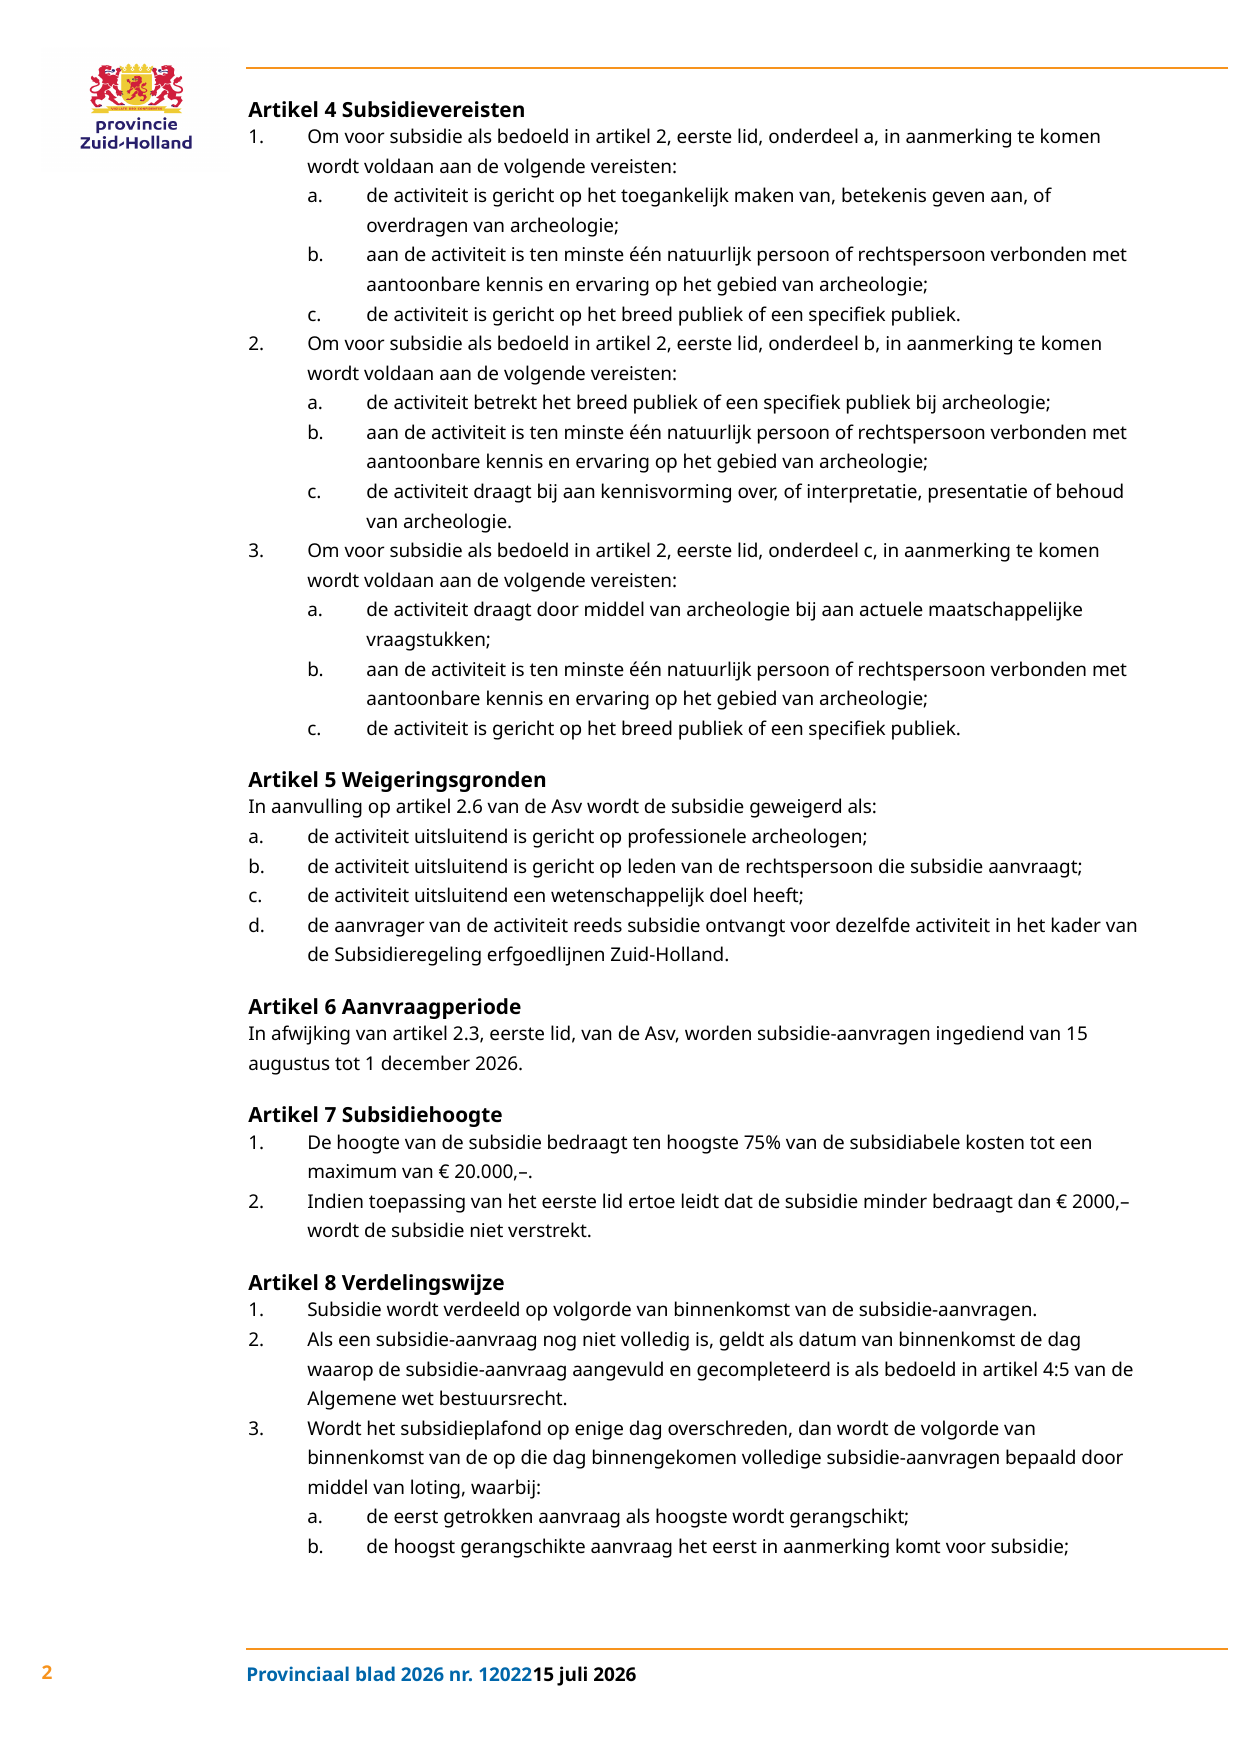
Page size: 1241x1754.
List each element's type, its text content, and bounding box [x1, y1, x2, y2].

list Indien toepassing van het eerste lid ertoe leidt dat de subsidie minder bedraagt dan € 2000,– wordt de subsidie niet verstrekt. [248, 1188, 1152, 1243]
list aan de activiteit is ten minste één natuurlijk persoon of rechtspersoon verbonden met aantoonbare kennis en ervaring op het gebied van archeologie; [307, 656, 1152, 711]
list Om voor subsidie als bedoeld in artikel 2, eerste lid, onderdeel a, in aanmerking te komen wordt voldaan aan de volgende vereisten: [248, 123, 1152, 178]
list de activiteit uitsluitend een wetenschappelijk doel heeft; [248, 882, 1152, 908]
list aan de activiteit is ten minste één natuurlijk persoon of rechtspersoon verbonden met aantoonbare kennis en ervaring op het gebied van archeologie; [307, 242, 1152, 297]
text Artikel 7 Subsidiehoogte [248, 1101, 1152, 1129]
text In aanvulling op artikel 2.6 van de Asv wordt de subsidie geweigerd als: [248, 794, 1152, 819]
text Artikel 8 Verdelingswijze [248, 1268, 1152, 1297]
list de activiteit uitsluitend is gericht op leden van de rechtspersoon die subsidie aanvraagt; [248, 853, 1152, 879]
list Om voor subsidie als bedoeld in artikel 2, eerste lid, onderdeel c, in aanmerking te komen wordt voldaan aan de volgende vereisten: [248, 537, 1152, 593]
list de aanvrager van de activiteit reeds subsidie ontvangt voor dezelfde activiteit in het kader van de Subsidieregeling erfgoedlijnen Zuid-Holland. [248, 912, 1152, 967]
list Subsidie wordt verdeeld op volgorde van binnenkomst van de subsidie-aanvragen. [248, 1297, 1152, 1322]
list de activiteit draagt door middel van archeologie bij aan actuele maatschappelijke vraagstukken; [307, 597, 1152, 652]
text Artikel 6 Aanvraagperiode [248, 992, 1152, 1021]
text Artikel 5 Weigeringsgronden [248, 765, 1152, 794]
list Om voor subsidie als bedoeld in artikel 2, eerste lid, onderdeel b, in aanmerking te komen wordt voldaan aan de volgende vereisten: [248, 330, 1152, 386]
list de hoogst gerangschikte aanvraag het eerst in aanmerking komt voor subsidie; [307, 1533, 1152, 1559]
list de activiteit uitsluitend is gericht op professionele archeologen; [248, 823, 1152, 849]
list Als een subsidie-aanvraag nog niet volledig is, geldt als datum van binnenkomst de dag waarop de subsidie-aanvraag aangevuld en gecompleteerd is als bedoeld in artikel 4:5 van de Algemene wet bestuursrecht. [248, 1326, 1152, 1411]
list Wordt het subsidieplafond op enige dag overschreden, dan wordt de volgorde van binnenkomst van de op die dag binnengekomen volledige subsidie-aanvragen bepaald door middel van loting, waarbij: [248, 1415, 1152, 1500]
list de activiteit is gericht op het toegankelijk maken van, betekenis geven aan, of overdragen van archeologie; [307, 182, 1152, 238]
text In afwijking van artikel 2.3, eerste lid, van de Asv, worden subsidie-aanvragen ingediend van 15 augustus tot 1 december 2026. [248, 1021, 1152, 1076]
list de activiteit is gericht op het breed publiek of een specifiek publiek. [307, 715, 1152, 741]
list de eerst getrokken aanvraag als hoogste wordt gerangschikt; [307, 1504, 1152, 1529]
list de activiteit draagt bij aan kennisvorming over, of interpretatie, presentatie of behoud van archeologie. [307, 478, 1152, 533]
text Artikel 4 Subsidievereisten [248, 95, 1152, 123]
list aan de activiteit is ten minste één natuurlijk persoon of rechtspersoon verbonden met aantoonbare kennis en ervaring op het gebied van archeologie; [307, 419, 1152, 474]
picture [41, 47, 231, 172]
list De hoogte van de subsidie bedraagt ten hoogste 75% van de subsidiabele kosten tot een maximum van € 20.000,–. [248, 1129, 1152, 1184]
list de activiteit is gericht op het breed publiek of een specifiek publiek. [307, 301, 1152, 326]
list de activiteit betrekt het breed publiek of een specifiek publiek bij archeologie; [307, 389, 1152, 415]
